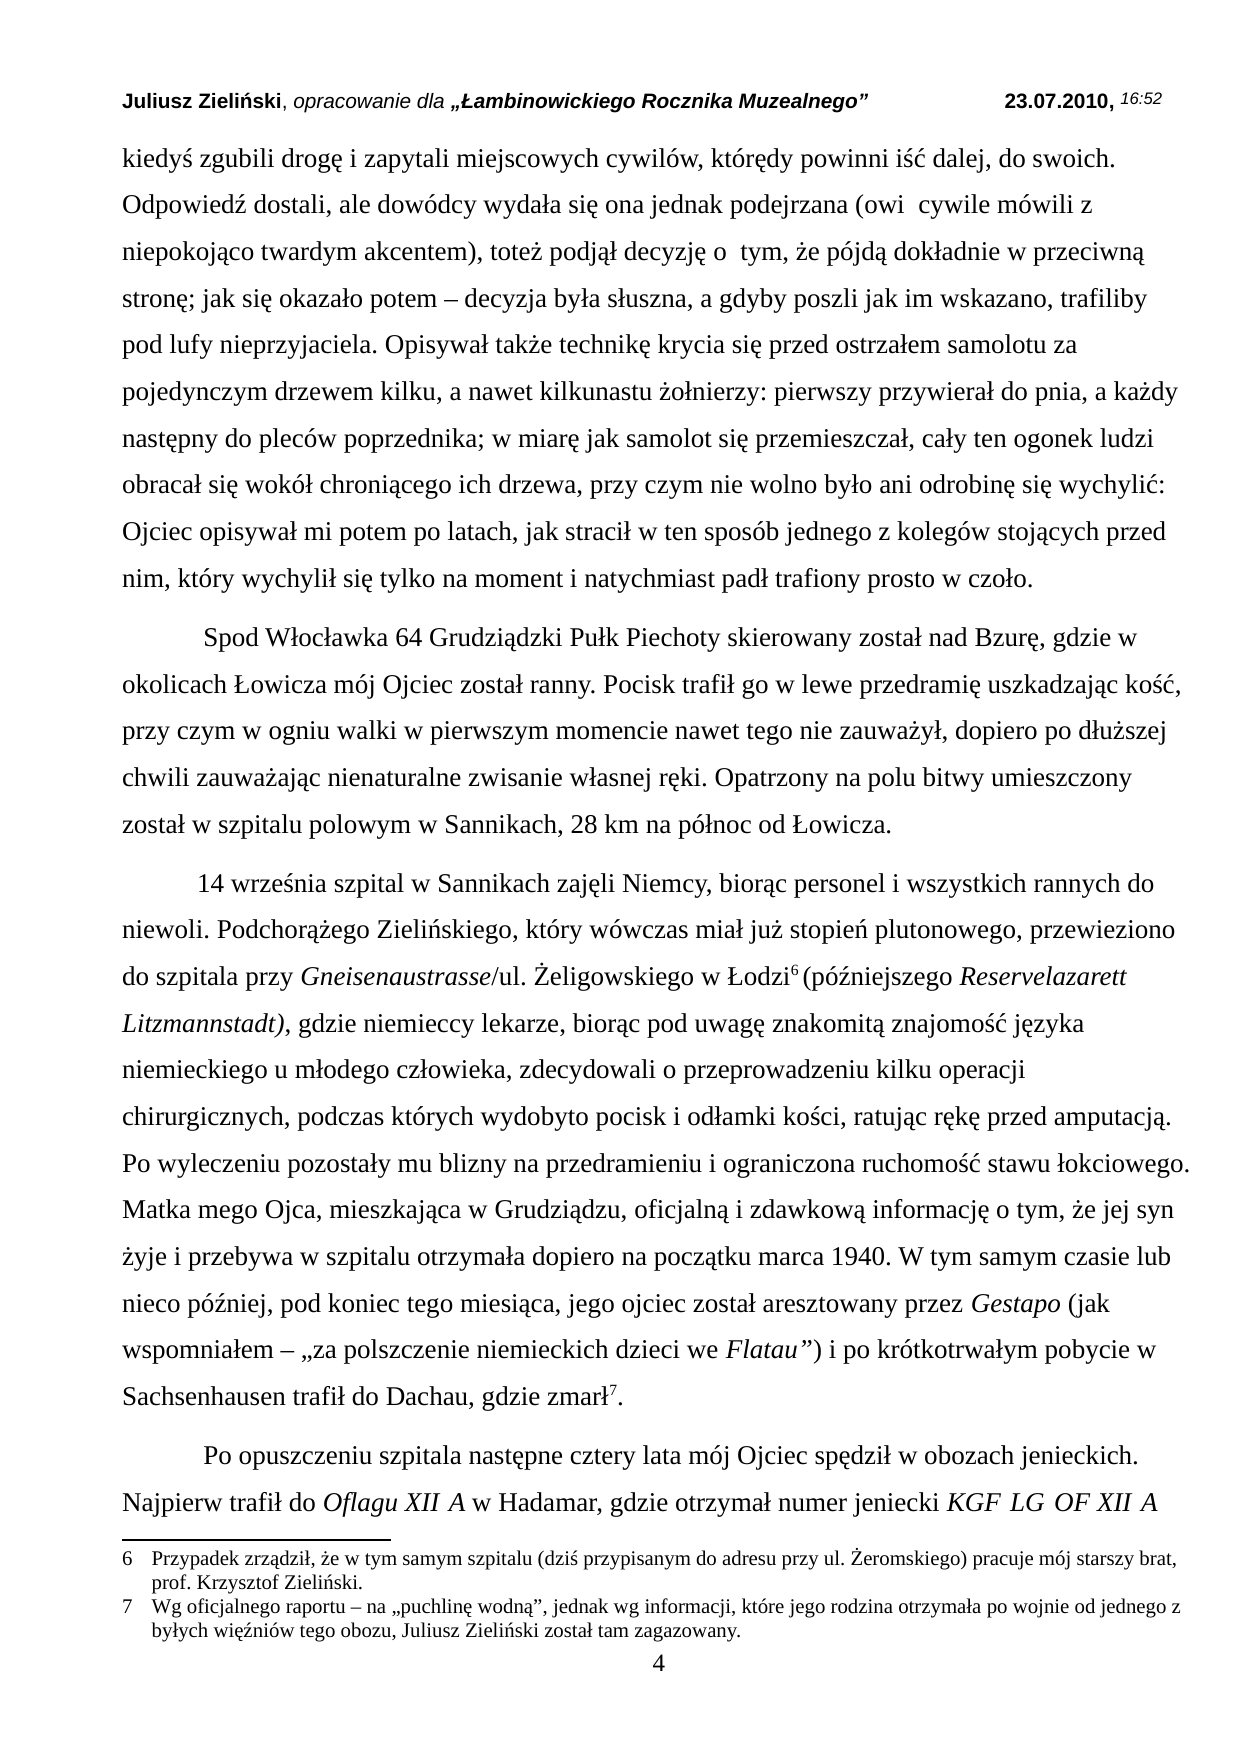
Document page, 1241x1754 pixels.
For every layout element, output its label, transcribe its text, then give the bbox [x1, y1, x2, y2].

text 14 września szpital w Sannikach zajęli Niemcy, biorąc personel i wszystkich rannych do niewoli. Podchorążego Zielińskiego, który wówczas miał już stopień plutonowego, przewieziono do szpitala przy Gneisenaustrasse/ul. Żeligowskiego w Łodzi (późniejszego Reservelazarett Litzmannstadt), gdzie niemieccy lekarze, biorąc pod uwagę znakomitą znajomość języka niemieckiego u młodego człowieka, zdecydowali o przeprowadzeniu kilku operacji chirurgicznych, podczas których wydobyto pocisk i odłamki kości, ratując rękę przed amputacją. Po wyleczeniu pozostały mu blizny na przedramieniu i ograniczona ruchomość stawu łokciowego. Matka mego Ojca, mieszkająca w Grudziądzu, oficjalną i zdawkową informację o tym, że jej syn żyje i przebywa w szpitalu otrzymała dopiero na początku marca 1940. W tym samym czasie lub nieco później, pod koniec tego miesiąca, jego ojciec został aresztowany przez Gestapo (jak wspomniałem – „za polszczenie niemieckich dzieci we Flatau”) i po krótkotrwałym pobycie w Sachsenhausen trafił do Dachau, gdzie zmarł. [122, 867, 1195, 1411]
text Po opuszczeniu szpitala następne cztery lata mój Ojciec spędził w obozach jenieckich. Najpierw trafił do Oflagu XII A w Hadamar, gdzie otrzymał numer jeniecki KGF LG OF XII A [122, 1439, 1195, 1517]
text kiedyś zgubili drogę i zapytali miejscowych cywilów, którędy powinni iść dalej, do swoich. Odpowiedź dostali, ale dowódcy wydała się ona jednak podejrzana (owi cywile mówili z niepokojąco twardym akcentem), toteż podjął decyzję o tym, że pójdą dokładnie w przeciwną stronę; jak się okazało potem – decyzja była słuszna, a gdyby poszli jak im wskazano, trafiliby pod lufy nieprzyjaciela. Opisywał także technikę krycia się przed ostrzałem samolotu za pojedynczym drzewem kilku, a nawet kilkunastu żołnierzy: pierwszy przywierał do pnia, a każdy następny do pleców poprzednika; w miarę jak samolot się przemieszczał, cały ten ogonek ludzi obracał się wokół chroniącego ich drzewa, przy czym nie wolno było ani odrobinę się wychylić: Ojciec opisywał mi potem po latach, jak stracił w ten sposób jednego z kolegów stojących przed nim, który wychylił się tylko na moment i natychmiast padł trafiony prosto w czoło. [122, 142, 1195, 593]
text Wg oficjalnego raportu – na „puchlinę wodną”, jednak wg informacji, które jego rodzina otrzymała po wojnie od jednego z byłych więźniów tego obozu, Juliusz Zieliński został tam zagazowany. [122, 1594, 1195, 1642]
text Spod Włocławka 64 Grudziądzki Pułk Piechoty skierowany został nad Bzurę, gdzie w okolicach Łowicza mój Ojciec został ranny. Pocisk trafił go w lewe przedramię uszkadzając kość, przy czym w ogniu walki w pierwszym momencie nawet tego nie zauważył, dopiero po dłuższej chwili zauważając nienaturalne zwisanie własnej ręki. Opatrzony na polu bitwy umieszczony został w szpitalu polowym w Sannikach, 28 km na północ od Łowicza. [122, 621, 1195, 839]
text Przypadek zrządził, że w tym samym szpitalu (dziś przypisanym do adresu przy ul. Żeromskiego) pracuje mój starszy brat, prof. Krzysztof Zieliński. [122, 1546, 1195, 1594]
